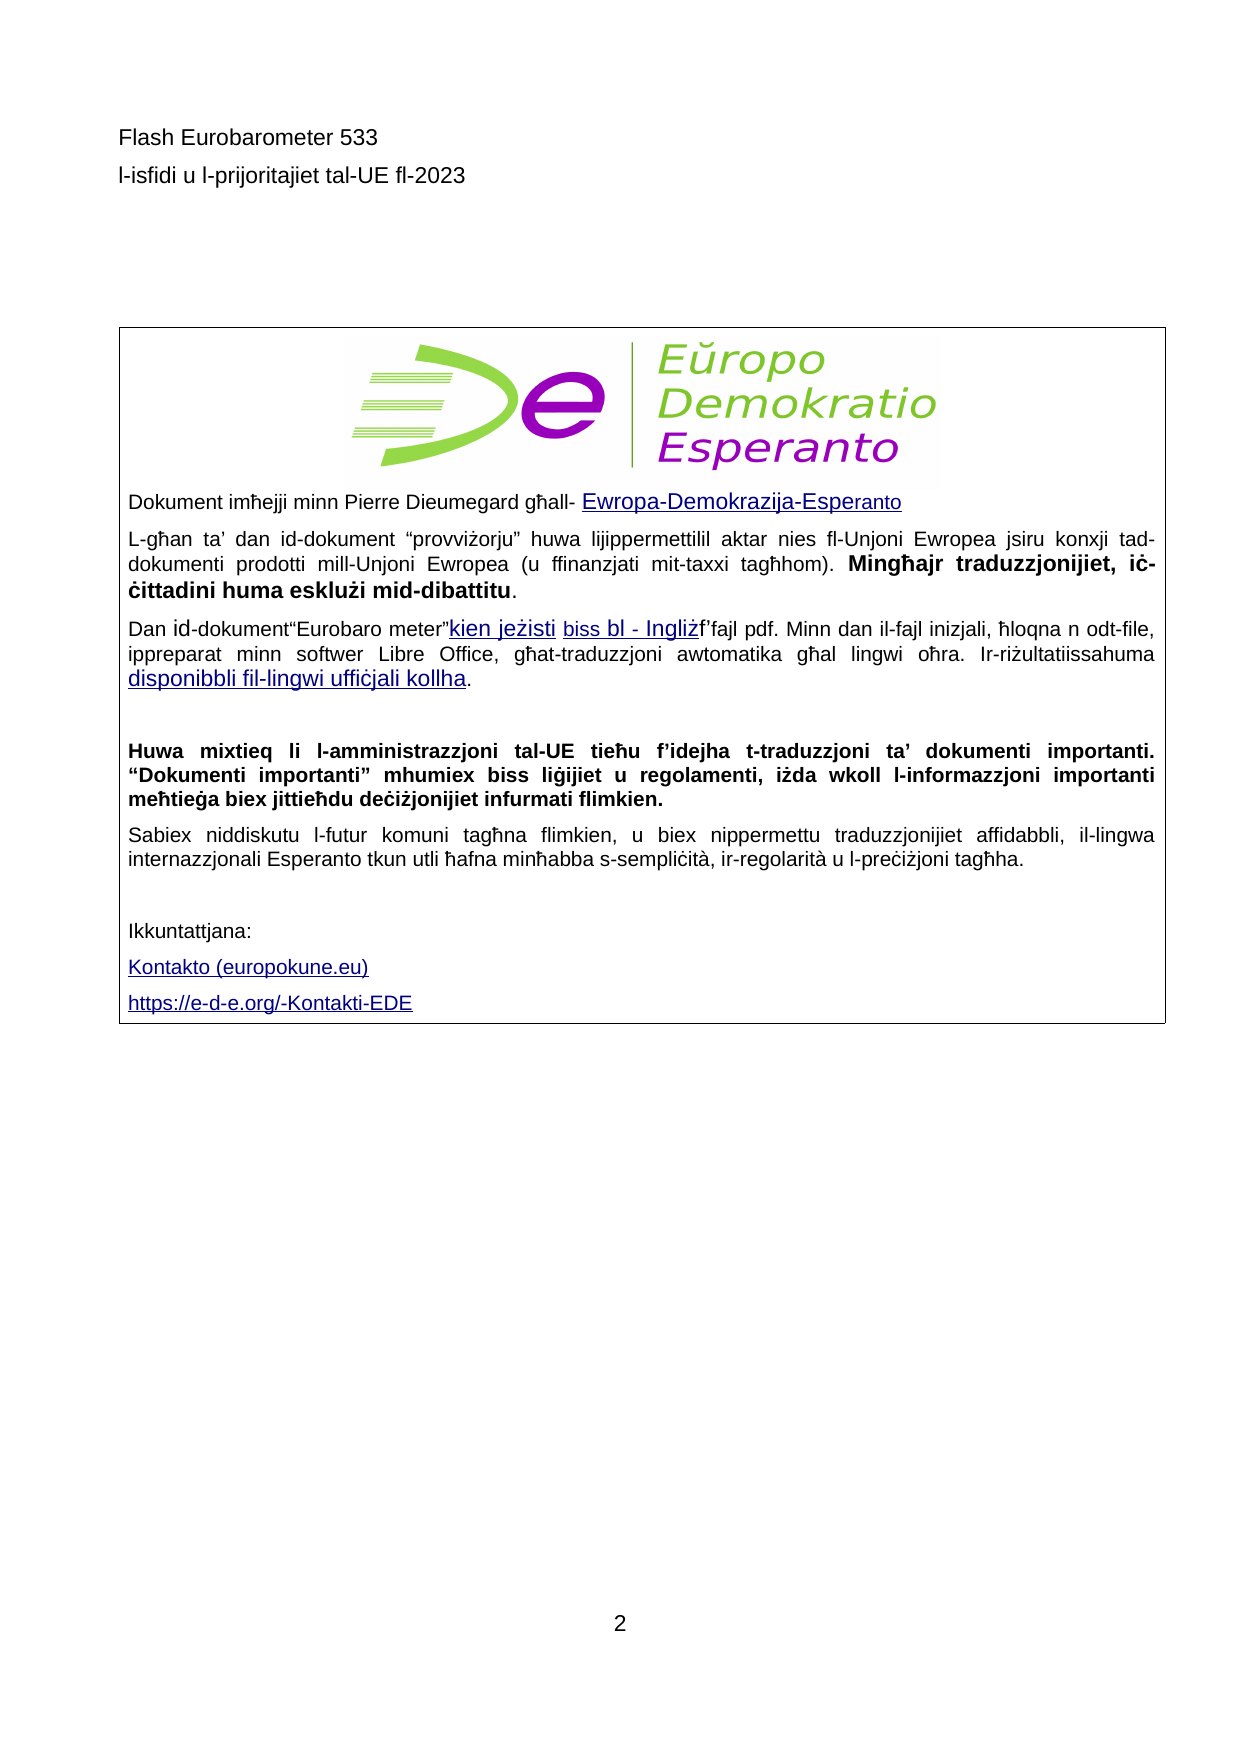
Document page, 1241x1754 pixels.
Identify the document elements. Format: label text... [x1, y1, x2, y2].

text Ikkuntattjana: [128, 919, 1156, 943]
text Sabiex niddiskutu l-futur komuni tagħna flimkien, u biex nippermettu traduzzjonijiet affidabbli, il-lingwa internazzjonali Esperanto tkun utli ħafna minħabba s-sempliċità, ir-regolarità u l-preċiżjoni tagħha. [128, 823, 1156, 871]
text L-għan ta’ dan id-dokument “provviżorju” huwa lijippermettilil aktar nies fl-Unjoni Ewropea jsiru konxji tad-dokumenti prodotti mill-Unjoni Ewropea (u ffinanzjati mit-taxxi tagħhom). Mingħajr traduzzjonijiet, iċ-ċittadini huma esklużi mid-dibattitu. [128, 526, 1156, 603]
text https://e-d-e.org/-Kontakti-EDE [128, 990, 1156, 1014]
text Dokument imħejji minn Pierre Dieumegard għall- Ewropa-Demokrazija-Esperanto [128, 342, 1156, 514]
picture [343, 335, 941, 489]
text Huwa mixtieq li l-amministrazzjoni tal-UE tieħu f’idejha t-traduzzjoni ta’ dokumenti importanti. “Dokumenti importanti” mhumiex biss liġijiet u regolamenti, iżda wkoll l-informazzjoni importanti meħtieġa biex jittieħdu deċiżjonijiet infurmati flimkien. [128, 739, 1156, 811]
text Dan id-dokument“Eurobaro meter”kien jeżisti biss bl - Ingliżf’fajl pdf. Minn dan il-fajl inizjali, ħloqna n odt-file, ippreparat minn softwer Libre Office, għat-traduzzjoni awtomatika għal lingwi oħra. Ir-riżultatiissahuma disponibbli fil-lingwi uffiċjali kollha. [128, 615, 1156, 692]
text Kontakto (europokune.eu) [128, 954, 1156, 978]
